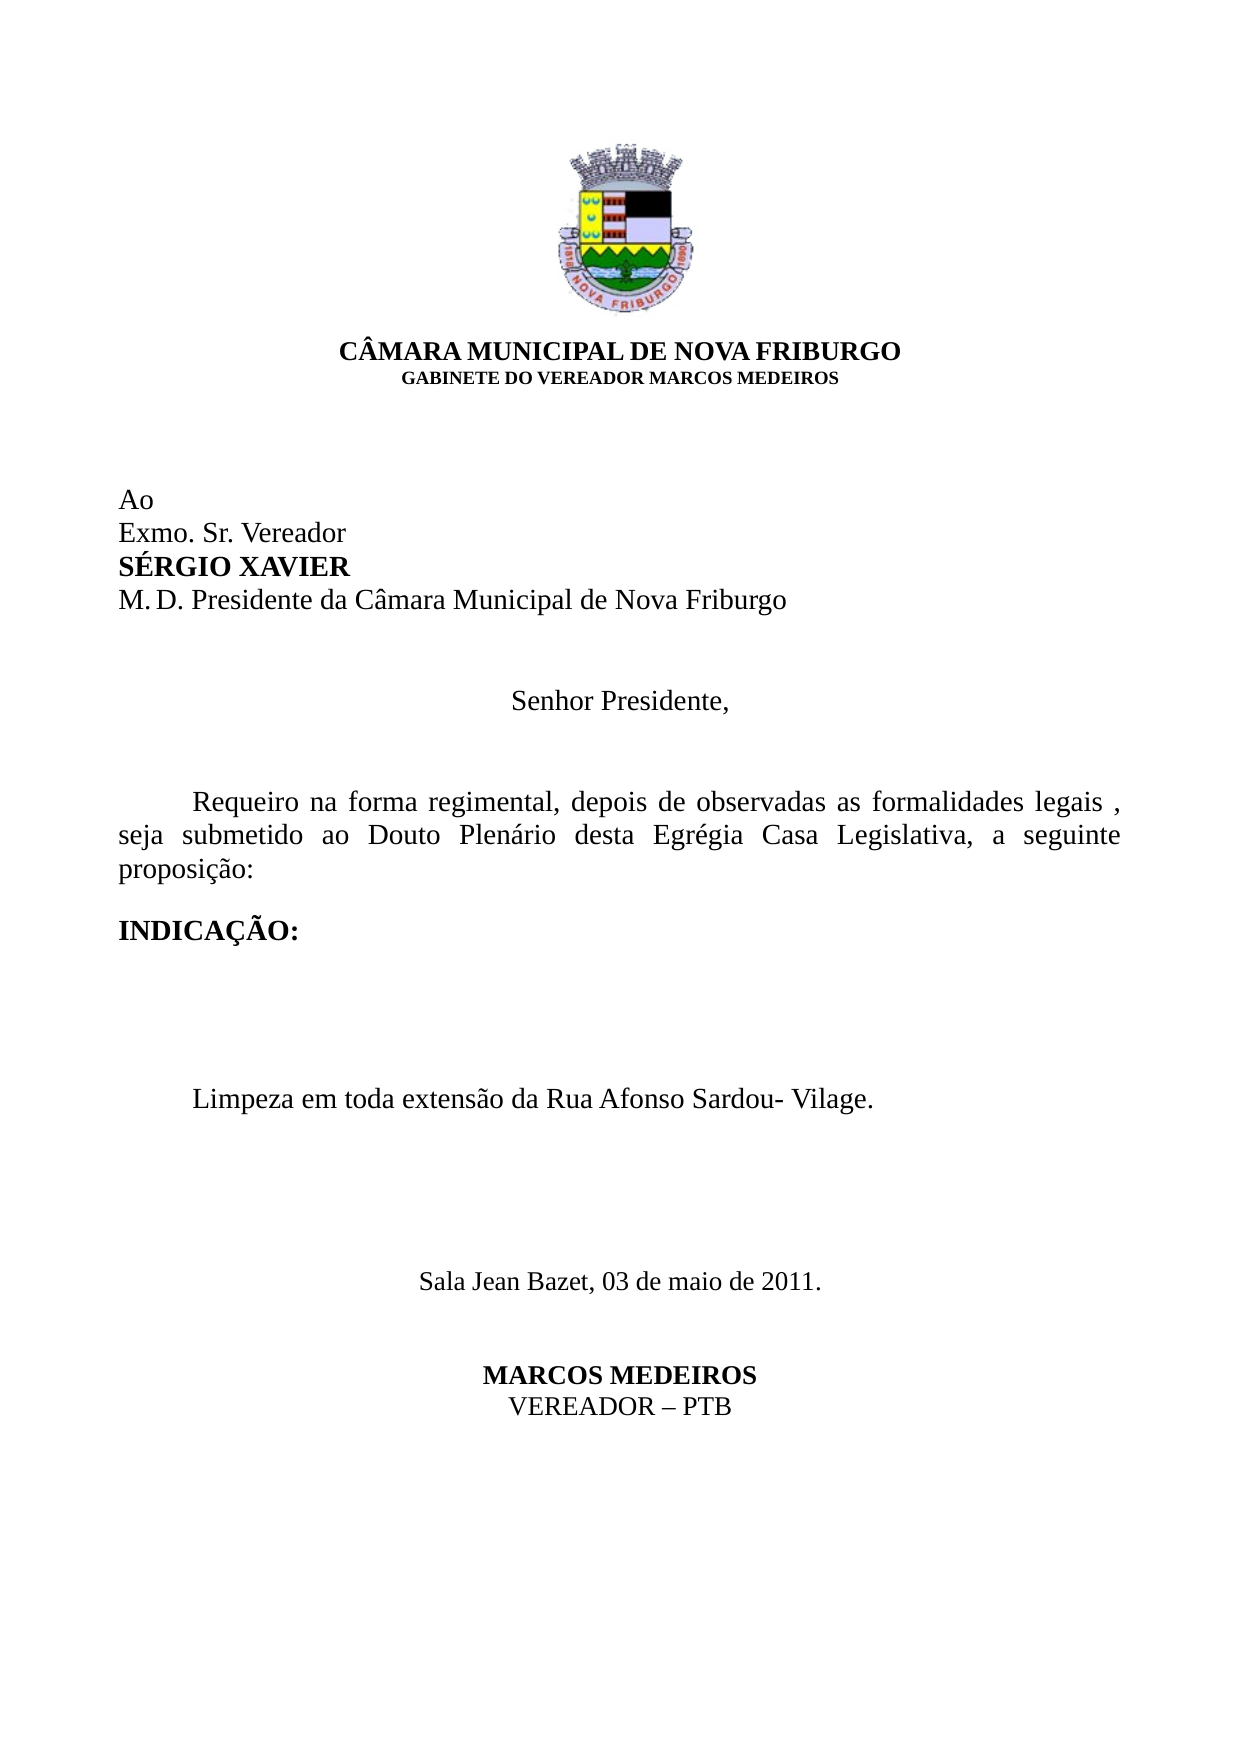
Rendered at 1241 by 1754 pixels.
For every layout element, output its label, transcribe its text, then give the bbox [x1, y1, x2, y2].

text Requeiro na forma regimental, depois de observadas as formalidades legais , seja submetido ao Douto Plenário desta Egrégia Casa Legislativa, a seguinte proposição: [118, 784, 1122, 884]
text Sala Jean Bazet, 03 de maio de 2011. [118, 1265, 1122, 1297]
text MARCOS MEDEIROS [118, 1359, 1122, 1390]
picture [537, 127, 703, 327]
text INDICAÇÃO: [118, 913, 1122, 947]
text VEREADOR – PTB [118, 1390, 1122, 1421]
text CÂMARA MUNICIPAL DE NOVA FRIBURGO [118, 335, 1122, 367]
text Limpeza em toda extensão da Rua Afonso Sardou- Vilage. [118, 1081, 1122, 1114]
text GABINETE DO VEREADOR MARCOS MEDEIROS [118, 367, 1122, 388]
text Senhor Presidente, [118, 683, 1122, 717]
text SÉRGIO XAVIER [118, 549, 1122, 582]
list D. Presidente da Câmara Municipal de Nova Friburgo [118, 582, 1122, 616]
text Ao [118, 482, 1122, 515]
text Exmo. Sr. Vereador [118, 515, 1122, 549]
